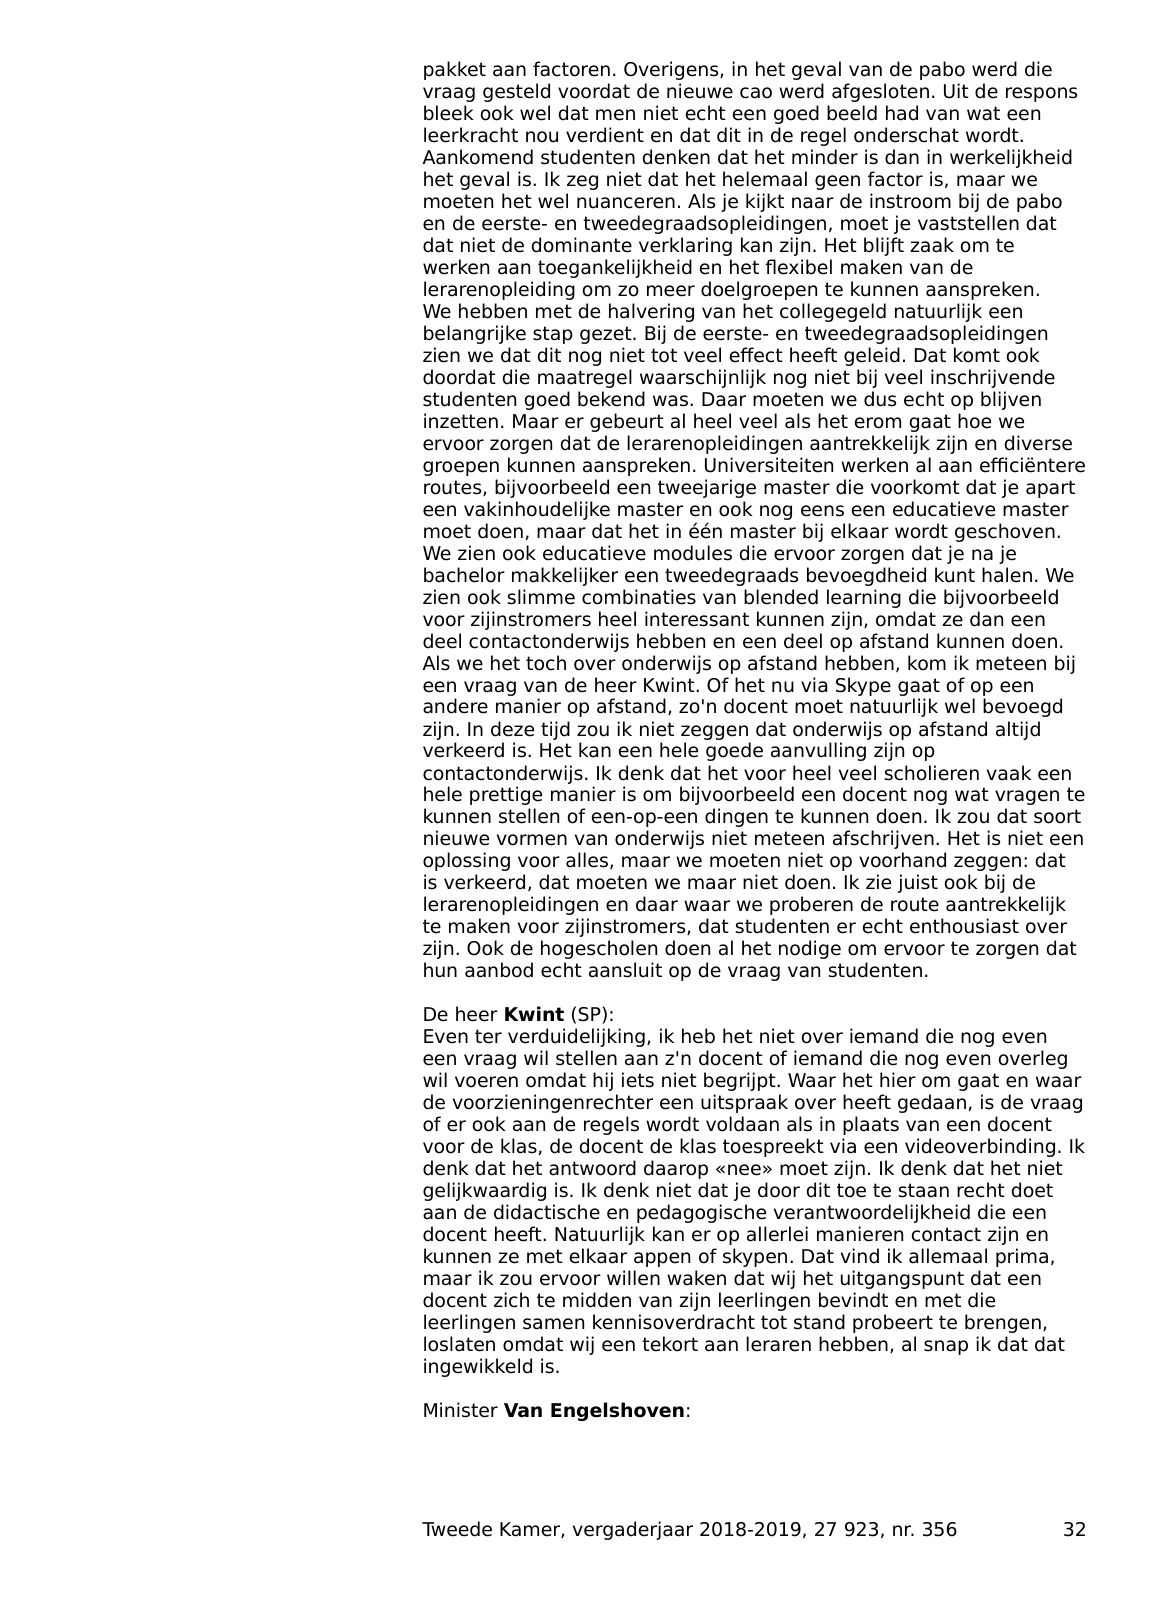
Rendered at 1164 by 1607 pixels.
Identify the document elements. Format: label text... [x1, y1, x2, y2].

text Als we het toch over onderwijs op afstand hebben, kom ik meteen bij een vraag van de heer Kwint. Of het nu via Skype gaat of op een andere manier op afstand, zo'n docent moet natuurlijk wel bevoegd zijn. In deze tijd zou ik niet zeggen dat onderwijs op afstand altijd verkeerd is. Het kan een hele goede aanvulling zijn op contactonderwijs. Ik denk dat het voor heel veel scholieren vaak een hele prettige manier is om bijvoorbeeld een docent nog wat vragen te kunnen stellen of een-op-een dingen te kunnen doen. Ik zou dat soort nieuwe vormen van onderwijs niet meteen afschrijven. Het is niet een oplossing voor alles, maar we moeten niet op voorhand zeggen: dat is verkeerd, dat moeten we maar niet doen. Ik zie juist ook bij de lerarenopleidingen en daar waar we proberen de route aantrekkelijk te maken voor zijinstromers, dat studenten er echt enthousiast over zijn. Ook de hogescholen doen al het nodige om ervoor te zorgen dat hun aanbod echt aansluit op de vraag van studenten. [422, 652, 1087, 982]
text Minister Van Engelshoven: [422, 1400, 1087, 1422]
text Even ter verduidelijking, ik heb het niet over iemand die nog even een vraag wil stellen aan z'n docent of iemand die nog even overleg wil voeren omdat hij iets niet begrijpt. Waar het hier om gaat en waar de voorzieningenrechter een uitspraak over heeft gedaan, is de vraag of er ook aan de regels wordt voldaan als in plaats van een docent voor de klas, de docent de klas toespreekt via een videoverbinding. Ik denk dat het antwoord daarop «nee» moet zijn. Ik denk dat het niet gelijkwaardig is. Ik denk niet dat je door dit toe te staan recht doet aan de didactische en pedagogische verantwoordelijkheid die een docent heeft. Natuurlijk kan er op allerlei manieren contact zijn en kunnen ze met elkaar appen of skypen. Dat vind ik allemaal prima, maar ik zou ervoor willen waken dat wij het uitgangspunt dat een docent zich te midden van zijn leerlingen bevindt en met die leerlingen samen kennisoverdracht tot stand probeert te brengen, loslaten omdat wij een tekort aan leraren hebben, al snap ik dat dat ingewikkeld is. [422, 1026, 1087, 1378]
text De heer Kwint (SP): [422, 1004, 1087, 1026]
text pakket aan factoren. Overigens, in het geval van de pabo werd die vraag gesteld voordat de nieuwe cao werd afgesloten. Uit de respons bleek ook wel dat men niet echt een goed beeld had van wat een leerkracht nou verdient en dat dit in de regel onderschat wordt. Aankomend studenten denken dat het minder is dan in werkelijkheid het geval is. Ik zeg niet dat het helemaal geen factor is, maar we moeten het wel nuanceren. Als je kijkt naar de instroom bij de pabo en de eerste- en tweedegraadsopleidingen, moet je vaststellen dat dat niet de dominante verklaring kan zijn. Het blijft zaak om te werken aan toegankelijkheid en het flexibel maken van de lerarenopleiding om zo meer doelgroepen te kunnen aanspreken. [422, 59, 1087, 301]
text We hebben met de halvering van het collegegeld natuurlijk een belangrijke stap gezet. Bij de eerste- en tweedegraadsopleidingen zien we dat dit nog niet tot veel effect heeft geleid. Dat komt ook doordat die maatregel waarschijnlijk nog niet bij veel inschrijvende studenten goed bekend was. Daar moeten we dus echt op blijven inzetten. Maar er gebeurt al heel veel als het erom gaat hoe we ervoor zorgen dat de lerarenopleidingen aantrekkelijk zijn en diverse groepen kunnen aanspreken. Universiteiten werken al aan efficiëntere routes, bijvoorbeeld een tweejarige master die voorkomt dat je apart een vakinhoudelijke master en ook nog eens een educatieve master moet doen, maar dat het in één master bij elkaar wordt geschoven. We zien ook educatieve modules die ervoor zorgen dat je na je bachelor makkelijker een tweedegraads bevoegdheid kunt halen. We zien ook slimme combinaties van blended learning die bijvoorbeeld voor zijinstromers heel interessant kunnen zijn, omdat ze dan een deel contactonderwijs hebben en een deel op afstand kunnen doen. [422, 301, 1087, 652]
